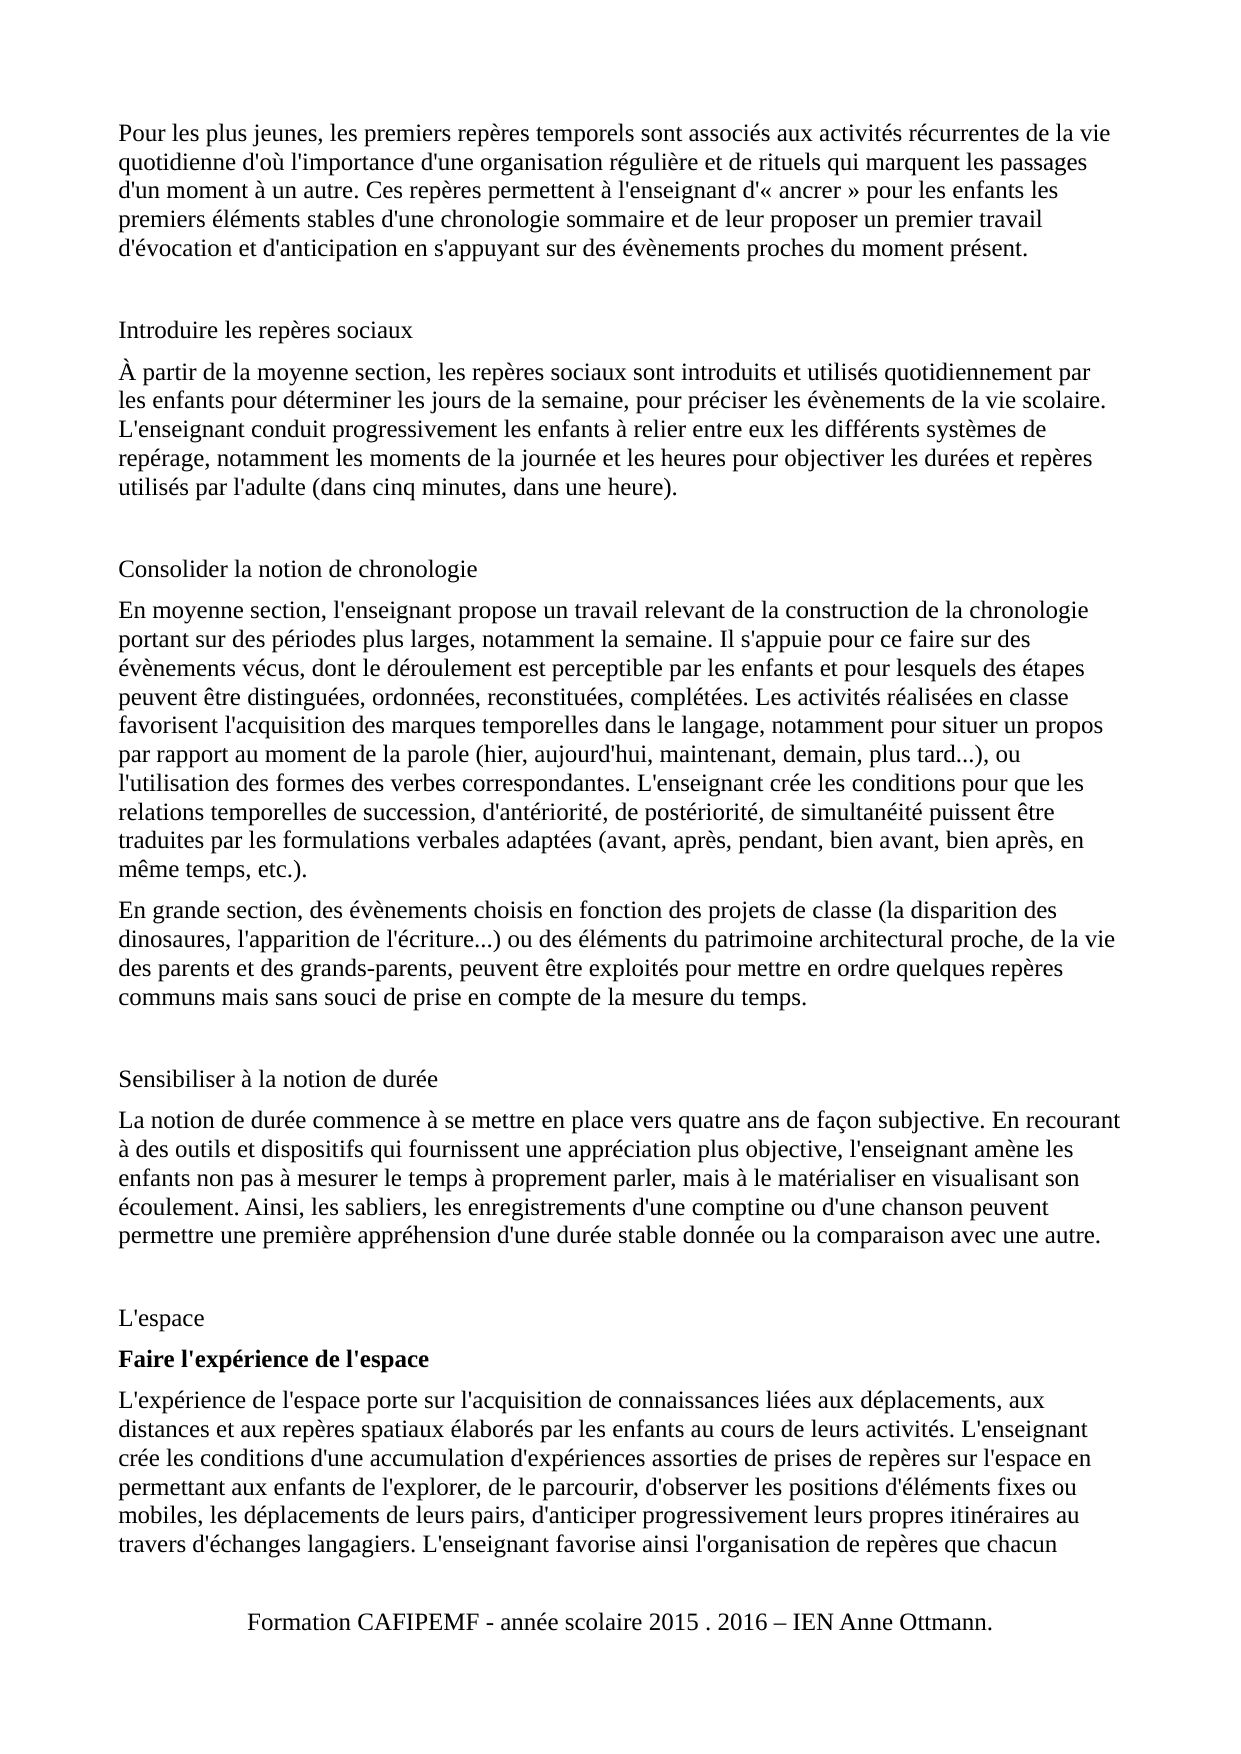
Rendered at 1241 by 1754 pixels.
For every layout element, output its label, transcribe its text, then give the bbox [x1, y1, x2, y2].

text La notion de durée commence à se mettre en place vers quatre ans de façon subjective. En recourant à des outils et dispositifs qui fournissent une appréciation plus objective, l'enseignant amène les enfants non pas à mesurer le temps à proprement parler, mais à le matérialiser en visualisant son écoulement. Ainsi, les sabliers, les enregistrements d'une comptine ou d'une chanson peuvent permettre une première appréhension d'une durée stable donnée ou la comparaison avec une autre. [118, 1106, 1122, 1249]
text Introduire les repères sociaux [118, 316, 1122, 344]
text L'expérience de l'espace porte sur l'acquisition de connaissances liées aux déplacements, aux distances et aux repères spatiaux élaborés par les enfants au cours de leurs activités. L'enseignant crée les conditions d'une accumulation d'expériences assorties de prises de repères sur l'espace en permettant aux enfants de l'explorer, de le parcourir, d'observer les positions d'éléments fixes ou mobiles, les déplacements de leurs pairs, d'anticiper progressivement leurs propres itinéraires au travers d'échanges langagiers. L'enseignant favorise ainsi l'organisation de repères que chacun [118, 1386, 1122, 1558]
text À partir de la moyenne section, les repères sociaux sont introduits et utilisés quotidiennement par les enfants pour déterminer les jours de la semaine, pour préciser les évènements de la vie scolaire. L'enseignant conduit progressivement les enfants à relier entre eux les différents systèmes de repérage, notamment les moments de la journée et les heures pour objectiver les durées et repères utilisés par l'adulte (dans cinq minutes, dans une heure). [118, 357, 1122, 501]
text En moyenne section, l'enseignant propose un travail relevant de la construction de la chronologie portant sur des périodes plus larges, notamment la semaine. Il s'appuie pour ce faire sur des évènements vécus, dont le déroulement est perceptible par les enfants et pour lesquels des étapes peuvent être distinguées, ordonnées, reconstituées, complétées. Les activités réalisées en classe favorisent l'acquisition des marques temporelles dans le langage, notamment pour situer un propos par rapport au moment de la parole (hier, aujourd'hui, maintenant, demain, plus tard...), ou l'utilisation des formes des verbes correspondantes. L'enseignant crée les conditions pour que les relations temporelles de succession, d'antériorité, de postériorité, de simultanéité puissent être traduites par les formulations verbales adaptées (avant, après, pendant, bien avant, bien après, en même temps, etc.). [118, 596, 1122, 883]
text Consolider la notion de chronologie [118, 554, 1122, 583]
text Sensibiliser à la notion de durée [118, 1064, 1122, 1093]
text L'espace [118, 1303, 1122, 1332]
text Faire l'expérience de l'espace [118, 1344, 1122, 1373]
text Pour les plus jeunes, les premiers repères temporels sont associés aux activités récurrentes de la vie quotidienne d'où l'importance d'une organisation régulière et de rituels qui marquent les passages d'un moment à un autre. Ces repères permettent à l'enseignant d'« ancrer » pour les enfants les premiers éléments stables d'une chronologie sommaire et de leur proposer un premier travail d'évocation et d'anticipation en s'appuyant sur des évènements proches du moment présent. [118, 118, 1122, 262]
text En grande section, des évènements choisis en fonction des projets de classe (la disparition des dinosaures, l'apparition de l'écriture...) ou des éléments du patrimoine architectural proche, de la vie des parents et des grands-parents, peuvent être exploités pour mettre en ordre quelques repères communs mais sans souci de prise en compte de la mesure du temps. [118, 896, 1122, 1011]
